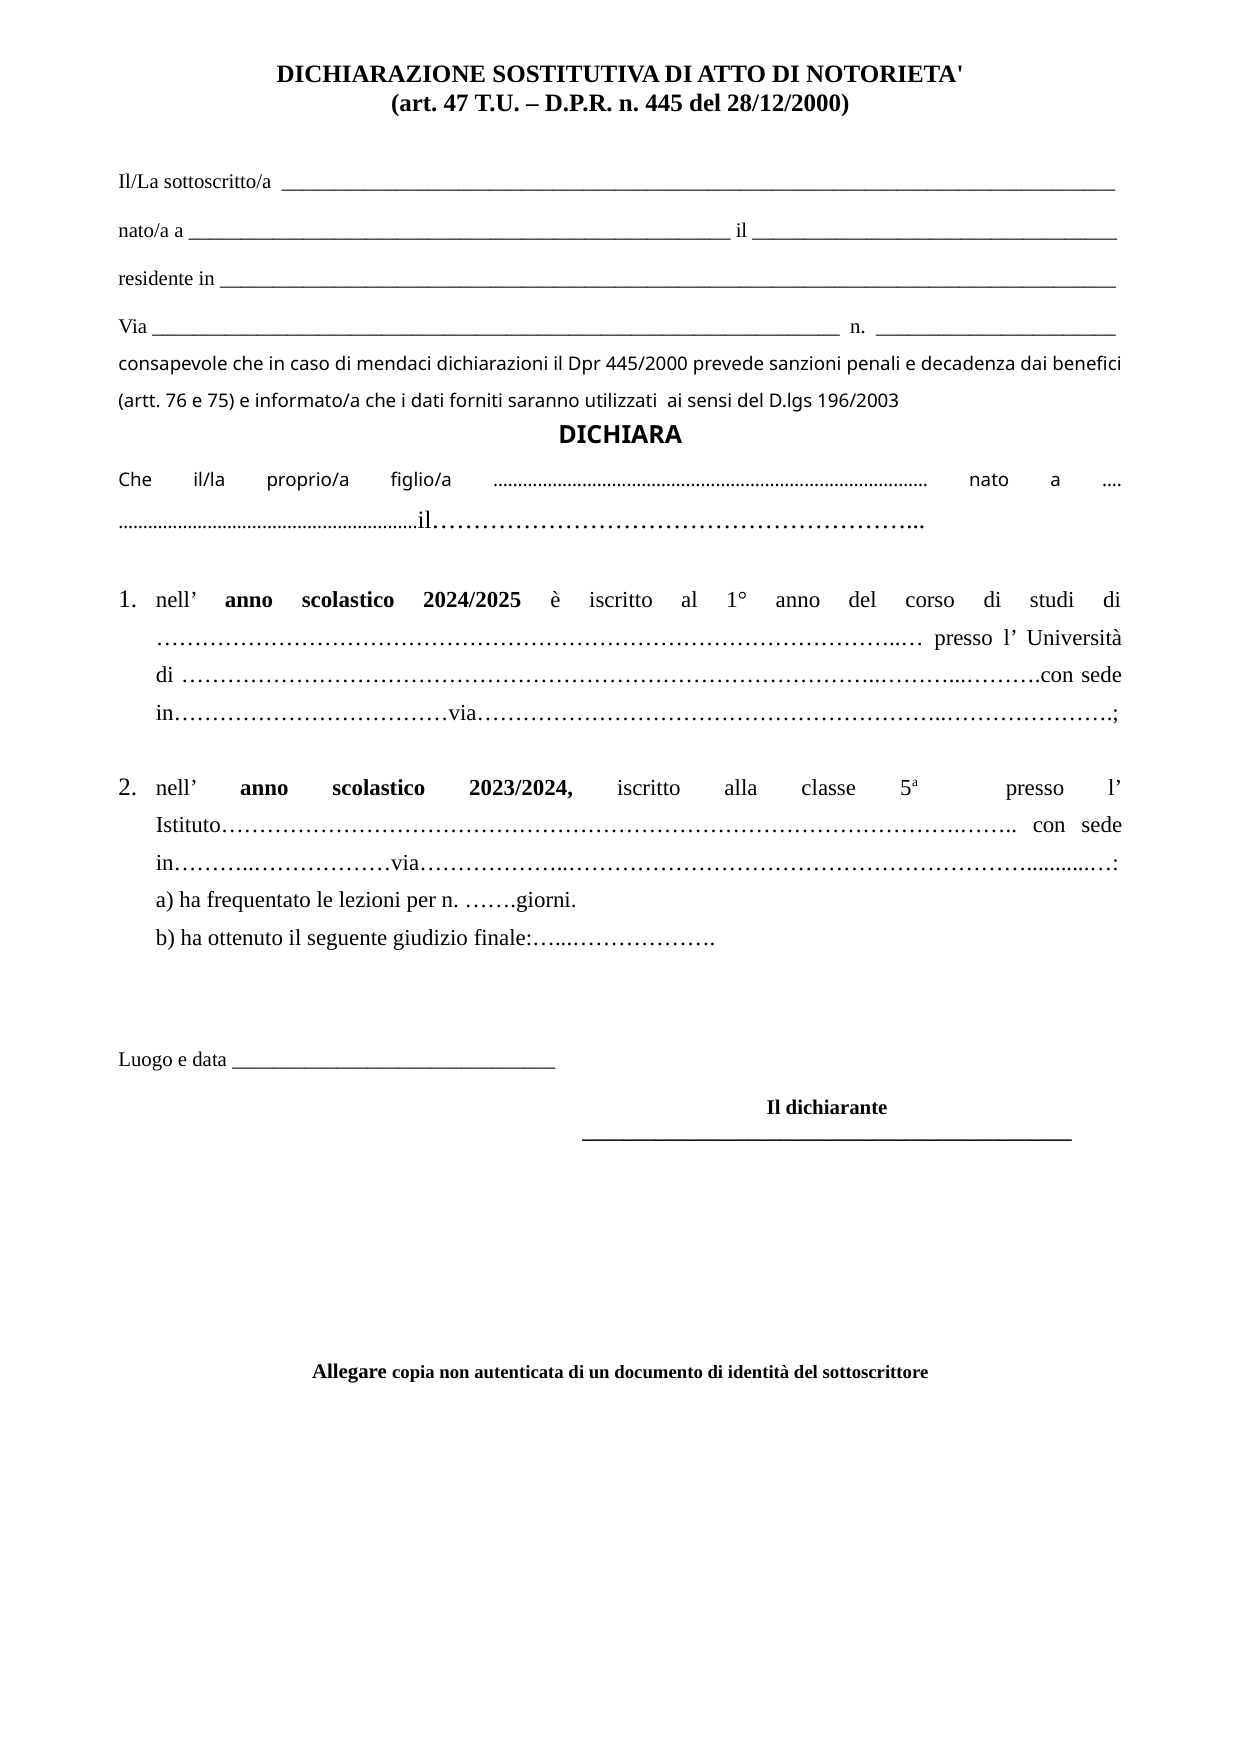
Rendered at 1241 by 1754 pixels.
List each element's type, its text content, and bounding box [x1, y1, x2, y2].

subtitle _______________________________________________ [532, 1119, 1122, 1143]
text residente in ______________________________________________________________________________________ [118, 266, 1122, 290]
text Allegare copia non autenticata di un documento di identità del sottoscrittore [118, 1359, 1122, 1383]
text Luogo e data _______________________________ [118, 1047, 1122, 1071]
text (art. 47 T.U. – D.P.R. n. 445 del 28/12/2000) [118, 88, 1122, 117]
text DICHIARAZIONE SOSTITUTIVA DI ATTO DI NOTORIETA' [118, 59, 1122, 88]
text Che il/la proprio/a figlio/a ……………………………………………………………………….…… nato a ….……………………....................................il…………………………………………………... [118, 450, 1122, 534]
list nell’ anno scolastico 2023/2024, iscritto alla classe 5a presso l’ Istituto…………………………………………………………………………………….…….. con sede in………..………………via………………..……………………………………………………...........…: a) ha frequentato le lezioni per n. …….giorni. [118, 763, 1122, 913]
text Il/La sottoscritto/a ________________________________________________________________________________ [118, 169, 1122, 193]
text b) ha ottenuto il seguente giudizio finale:…...………………. [156, 913, 1122, 950]
text consapevole che in caso di mendaci dichiarazioni il Dpr 445/2000 prevede sanzioni penali e decadenza dai benefici (artt. 76 e 75) e informato/a che i dati forniti saranno utilizzati ai sensi del D.lgs 196/2003 [118, 338, 1122, 413]
text DICHIARA [118, 413, 1122, 450]
subtitle Il dichiarante [532, 1095, 1122, 1119]
list nell’ anno scolastico 2024/2025 è iscritto al 1° anno del corso di studi di ……………………………………………………………………………………..… presso l’ Università di ………………………………………………………………………………..………...……….con sede in………………………………via……………………………………………………..………………….; [118, 575, 1122, 725]
text Via __________________________________________________________________ n. _______________________ [118, 314, 1122, 338]
text nato/a a ____________________________________________________ il ___________________________________ [118, 217, 1122, 242]
